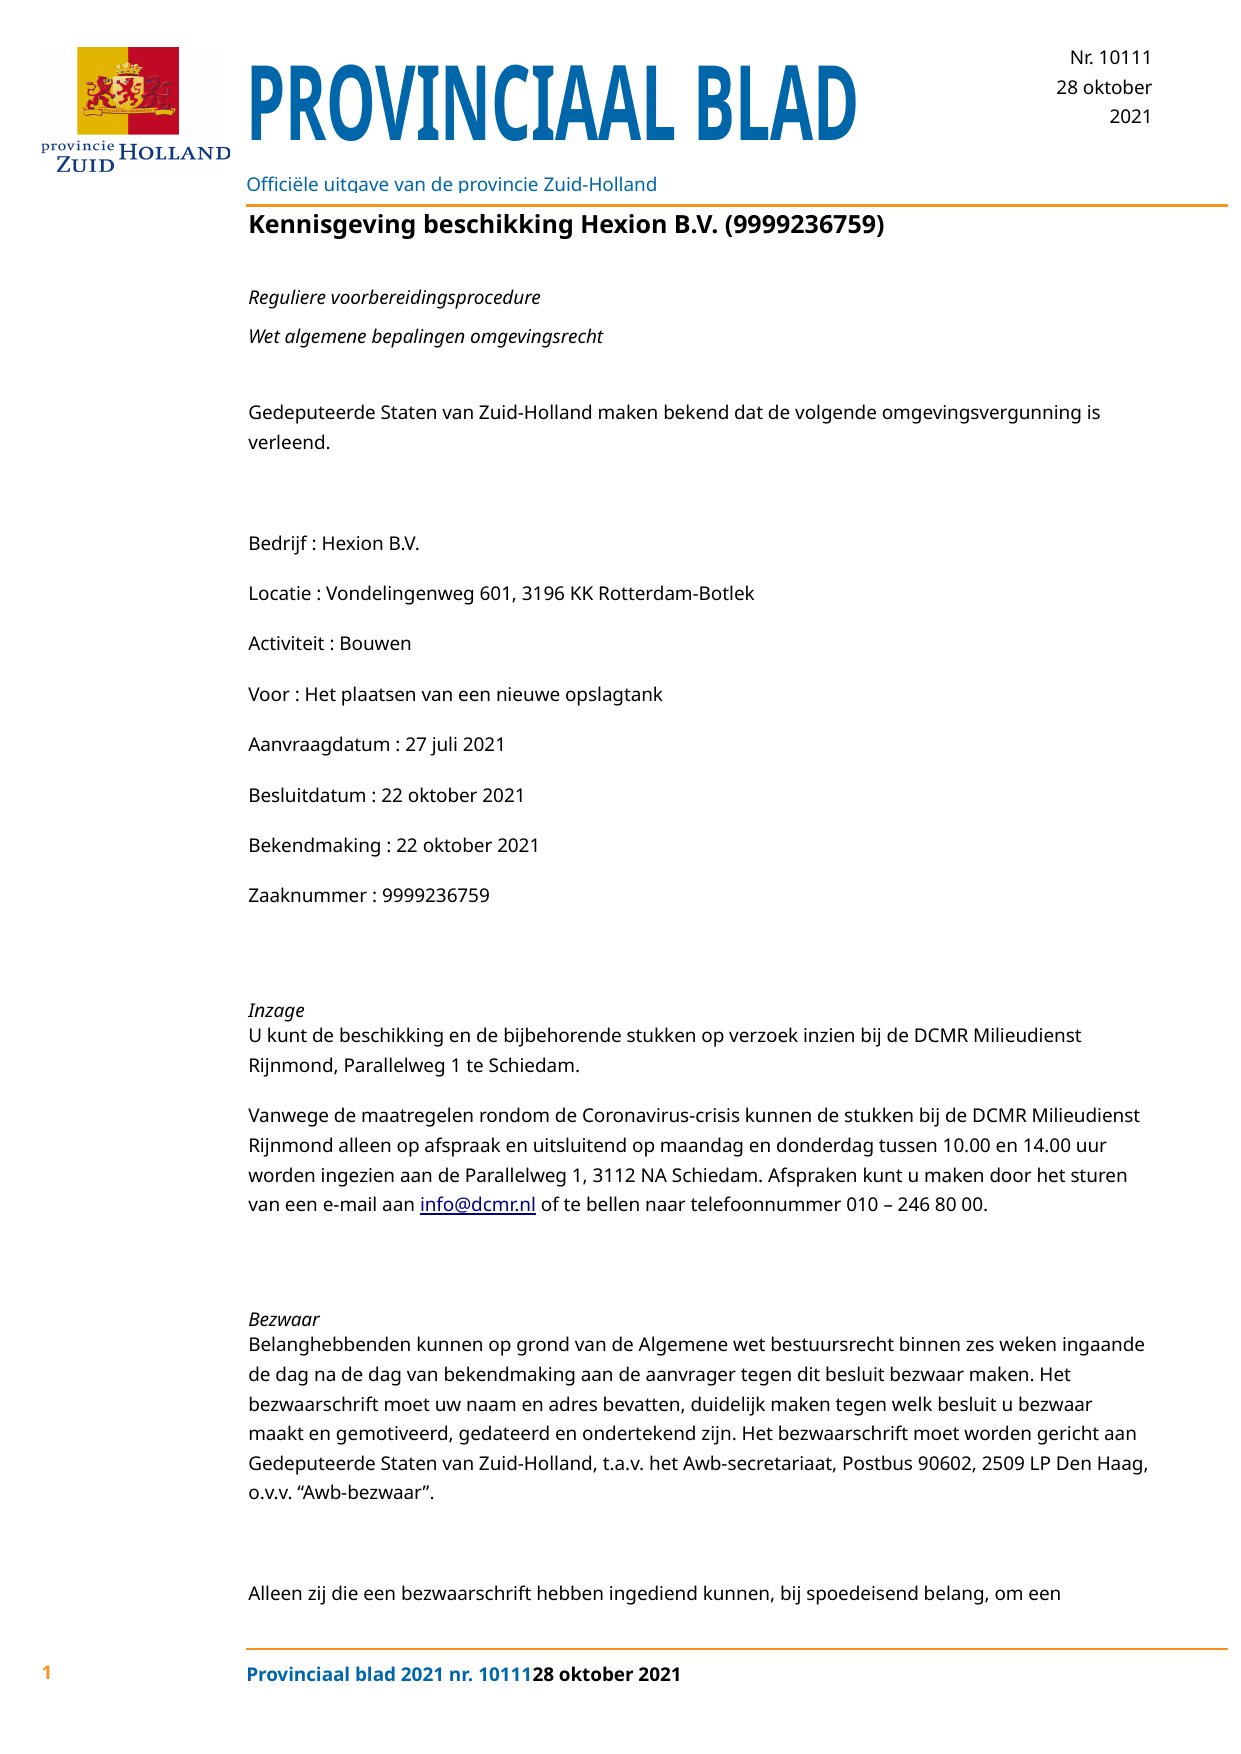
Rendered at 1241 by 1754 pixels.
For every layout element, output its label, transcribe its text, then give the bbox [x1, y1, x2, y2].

text Zaaknummer : 9999236759 [248, 883, 1152, 908]
text Alleen zij die een bezwaarschrift hebben ingediend kunnen, bij spoedeisend belang, om een [248, 1580, 1152, 1606]
text Bekendmaking : 22 oktober 2021 [248, 832, 1152, 858]
text U kunt de beschikking en de bijbehorende stukken op verzoek inzien bij de DCMR Milieudienst Rijnmond, Parallelweg 1 te Schiedam. [248, 1023, 1152, 1078]
text Locatie : Vondelingenweg 601, 3196 KK Rotterdam-Botlek [248, 580, 1152, 606]
text Vanwege de maatregelen rondom de Coronavirus-crisis kunnen de stukken bij de DCMR Milieudienst Rijnmond alleen op afspraak en uitsluitend op maandag en donderdag tussen 10.00 en 14.00 uur worden ingezien aan de Parallelweg 1, 3112 NA Schiedam. Afspraken kunt u maken door het sturen van een e-mail aan info@dcmr.nl of te bellen naar telefoonnummer 010 – 246 80 00. [248, 1103, 1152, 1217]
text Reguliere voorbereidingsprocedure [248, 284, 1152, 309]
text Aanvraagdatum : 27 juli 2021 [248, 731, 1152, 757]
text Belanghebbenden kunnen op grond van de Algemene wet bestuursrecht binnen zes weken ingaande de dag na de dag van bekendmaking aan de aanvrager tegen dit besluit bezwaar maken. Het bezwaarschrift moet uw naam en adres bevatten, duidelijk maken tegen welk besluit u bezwaar maakt en gemotiveerd, gedateerd en ondertekend zijn. Het bezwaarschrift moet worden gericht aan Gedeputeerde Staten van Zuid-Holland, t.a.v. het Awb-secretariaat, Postbus 90602, 2509 LP Den Haag, o.v.v. “Awb-bezwaar”. [248, 1332, 1152, 1505]
text Inzage [248, 997, 1152, 1023]
text Wet algemene bepalingen omgevingsrecht [248, 323, 1152, 349]
text Voor : Het plaatsen van een nieuwe opslagtank [248, 681, 1152, 707]
text Activiteit : Bouwen [248, 631, 1152, 656]
text Besluitdatum : 22 oktober 2021 [248, 782, 1152, 807]
text Kennisgeving beschikking Hexion B.V. (9999236759) [248, 207, 1152, 241]
text Gedeputeerde Staten van Zuid-Holland maken bekend dat de volgende omgevingsvergunning is verleend. [248, 399, 1152, 454]
text Bezwaar [248, 1306, 1152, 1332]
text Bedrijf : Hexion B.V. [248, 530, 1152, 555]
picture [41, 47, 231, 172]
